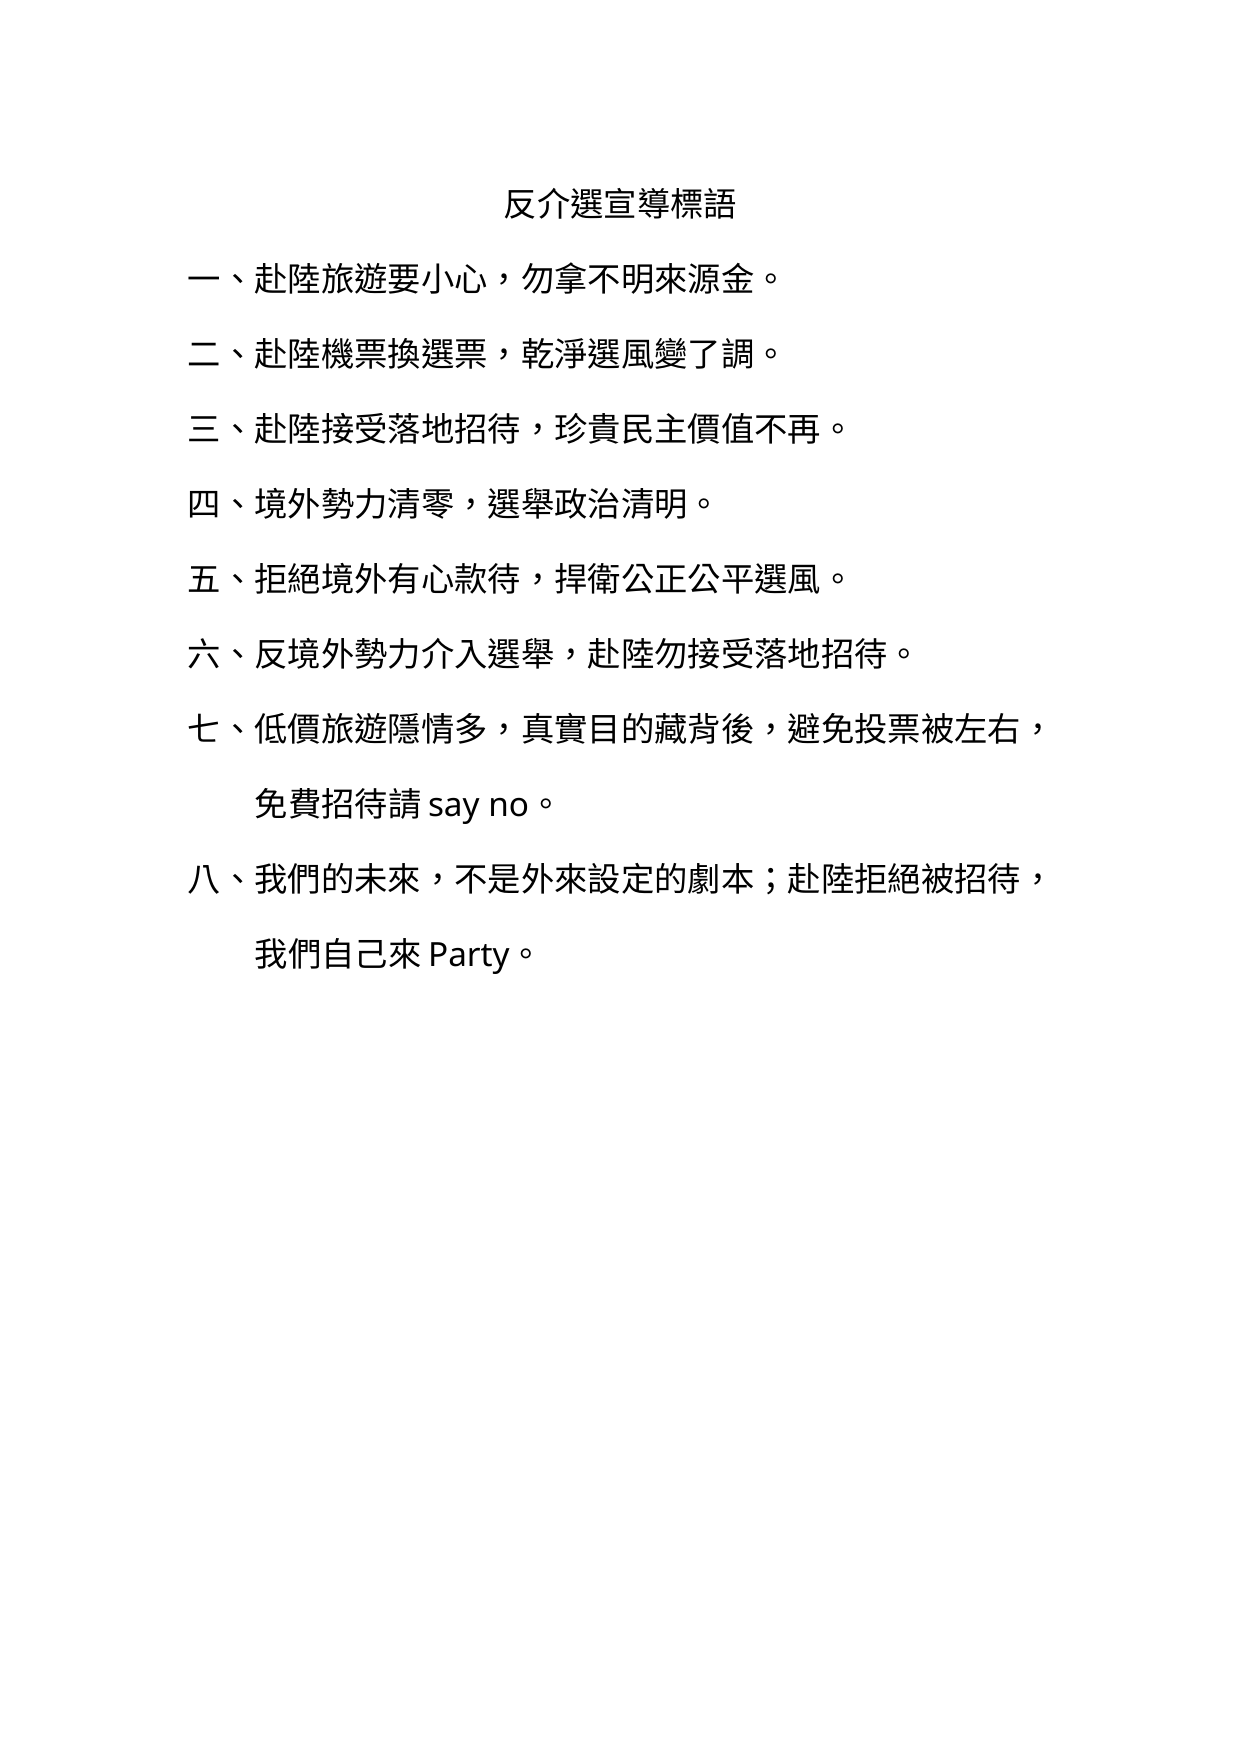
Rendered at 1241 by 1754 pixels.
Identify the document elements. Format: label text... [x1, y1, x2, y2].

list 赴陸接受落地招待，珍貴民主價值不再。 [187, 389, 1053, 464]
list 拒絕境外有心款待，捍衛公正公平選風。 [187, 539, 1053, 614]
list 低價旅遊隱情多，真實目的藏背後，避免投票被左右，免費招待請say no。 [187, 689, 1053, 839]
list 我們的未來，不是外來設定的劇本；赴陸拒絕被招待，我們自己來Party。 [187, 839, 1053, 989]
list 反境外勢力介入選舉，赴陸勿接受落地招待。 [187, 614, 1053, 689]
list 境外勢力清零，選舉政治清明。 [187, 464, 1053, 539]
text 反介選宣導標語 [187, 164, 1053, 239]
list 赴陸旅遊要小心，勿拿不明來源金。 [187, 239, 1053, 314]
list 赴陸機票換選票，乾淨選風變了調。 [187, 314, 1053, 389]
